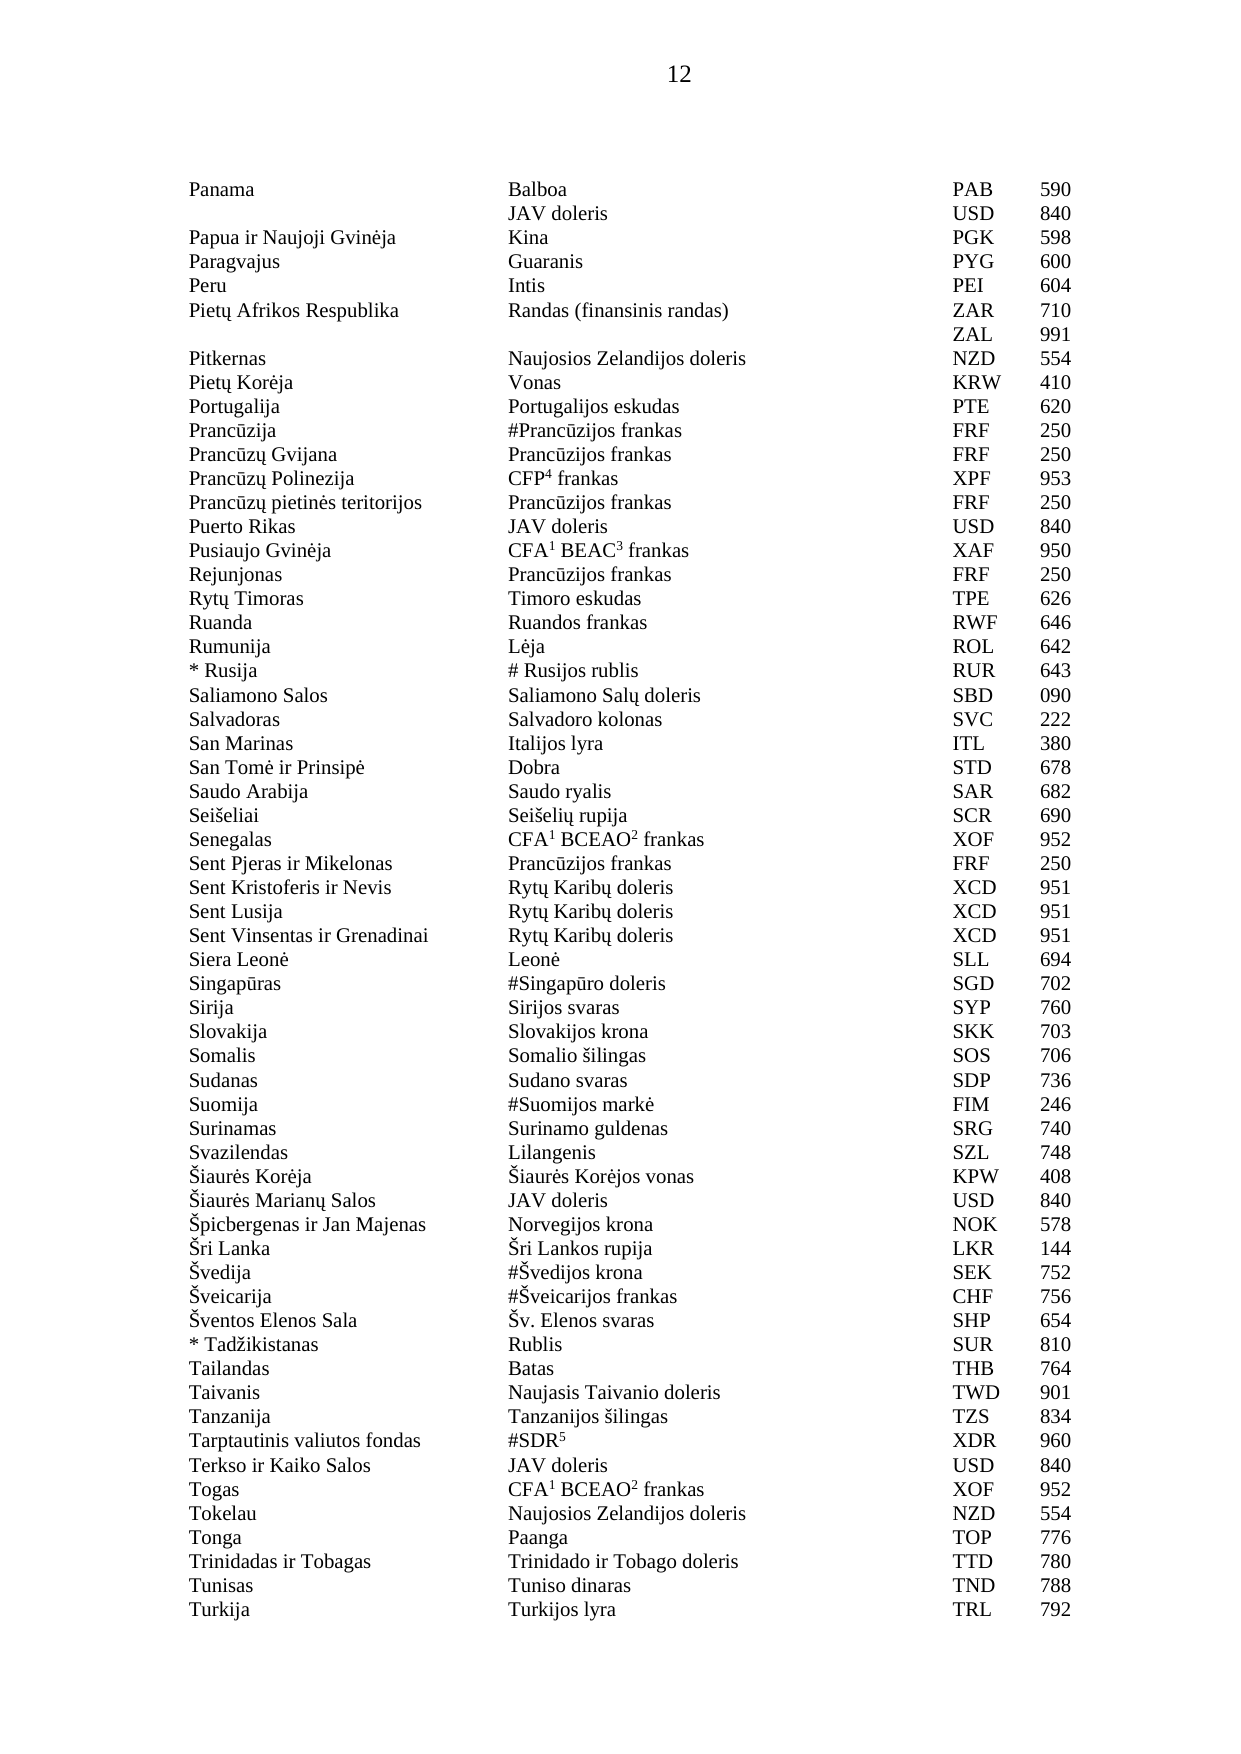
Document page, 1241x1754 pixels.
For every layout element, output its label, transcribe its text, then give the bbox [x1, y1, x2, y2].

table_cell Prancūzijos frankas [497, 851, 941, 875]
table_cell 710 991 [1029, 298, 1156, 346]
table_cell 810 [1029, 1332, 1156, 1356]
table_cell # Rusijos rublis [497, 659, 941, 682]
table_cell Prancūzijos frankas [497, 562, 941, 586]
table_cell XDR [941, 1429, 1028, 1452]
table_cell Prancūzų pietinės teritorijos [177, 490, 497, 514]
table_cell Rumunija [177, 634, 497, 658]
table_cell SHP [941, 1308, 1028, 1332]
table_cell Sirija [177, 995, 497, 1019]
table_cell Rytų Timoras [177, 586, 497, 610]
table_cell Slovakijos krona [497, 1019, 941, 1043]
table_cell 250 [1029, 490, 1156, 514]
table_cell XOF [941, 1477, 1028, 1501]
table_cell Leonė [497, 947, 941, 971]
table_cell CFP4 frankas [497, 466, 941, 490]
table_cell 380 [1029, 731, 1156, 755]
table_cell 646 [1029, 610, 1156, 634]
table_cell Peru [177, 274, 497, 297]
table_cell SCR [941, 803, 1028, 827]
table_cell Taivanis [177, 1380, 497, 1404]
table_cell USD [941, 1188, 1028, 1212]
table_cell PAB USD [941, 177, 1028, 225]
table_cell JAV doleris [497, 514, 941, 538]
table_cell Sent Pjeras ir Mikelonas [177, 851, 497, 875]
table_cell Saudo Arabija [177, 779, 497, 803]
table_cell Saliamono Salų doleris [497, 683, 941, 707]
table_cell Sent Lusija [177, 899, 497, 923]
table_cell PTE [941, 394, 1028, 418]
table_cell Vonas [497, 370, 941, 394]
table_cell USD [941, 1453, 1028, 1477]
table_cell 702 [1029, 971, 1156, 995]
table_cell #Singapūro doleris [497, 971, 941, 995]
table_cell Lilangenis [497, 1140, 941, 1164]
table_cell Rytų Karibų doleris [497, 875, 941, 899]
table_cell Rytų Karibų doleris [497, 923, 941, 947]
table_cell KRW [941, 370, 1028, 394]
table_cell Senegalas [177, 827, 497, 851]
table_cell 408 [1029, 1164, 1156, 1188]
table_cell 951 [1029, 875, 1156, 899]
table_cell 792 [1029, 1597, 1156, 1621]
table_cell Seišelių rupija [497, 803, 941, 827]
table_cell #Suomijos markė [497, 1092, 941, 1116]
table_cell NOK [941, 1212, 1028, 1236]
table_cell 752 [1029, 1260, 1156, 1284]
table_cell 960 [1029, 1429, 1156, 1452]
table_cell Salvadoro kolonas [497, 707, 941, 731]
table_cell Naujosios Zelandijos doleris [497, 1501, 941, 1525]
table_cell Siera Leonė [177, 947, 497, 971]
table_cell SGD [941, 971, 1028, 995]
table_cell XCD [941, 923, 1028, 947]
table_cell Balboa JAV doleris [497, 177, 941, 225]
table_cell 578 [1029, 1212, 1156, 1236]
table_cell 760 [1029, 995, 1156, 1019]
table_cell FRF [941, 418, 1028, 442]
table_cell San Tomė ir Prinsipė [177, 755, 497, 779]
table_cell Švedija [177, 1260, 497, 1284]
table_cell 694 [1029, 947, 1156, 971]
table_cell Somalis [177, 1044, 497, 1067]
table_cell PGK [941, 225, 1028, 249]
table_cell Ruandos frankas [497, 610, 941, 634]
table_cell 250 [1029, 562, 1156, 586]
table_cell USD [941, 514, 1028, 538]
table_cell Guaranis [497, 249, 941, 273]
table_cell Sudanas [177, 1068, 497, 1092]
table_cell SOS [941, 1044, 1028, 1067]
table_cell Paragvajus [177, 249, 497, 273]
table_cell Tanzanijos šilingas [497, 1404, 941, 1428]
table_cell XOF [941, 827, 1028, 851]
table_cell 682 [1029, 779, 1156, 803]
table_cell 654 [1029, 1308, 1156, 1332]
table_cell 703 [1029, 1019, 1156, 1043]
table_cell Šveicarija [177, 1284, 497, 1308]
table_cell 740 [1029, 1116, 1156, 1140]
table_cell 410 [1029, 370, 1156, 394]
table_cell Prancūzijos frankas [497, 442, 941, 466]
table_cell SKK [941, 1019, 1028, 1043]
table_cell 626 [1029, 586, 1156, 610]
table_cell Randas (finansinis randas) [497, 298, 941, 346]
table_cell 748 [1029, 1140, 1156, 1164]
table_cell Tarptautinis valiutos fondas [177, 1429, 497, 1452]
table_cell Suomija [177, 1092, 497, 1116]
table_cell Šventos Elenos Sala [177, 1308, 497, 1332]
table_cell 643 [1029, 659, 1156, 682]
table_cell 950 [1029, 538, 1156, 562]
table_cell 951 [1029, 923, 1156, 947]
table_cell Norvegijos krona [497, 1212, 941, 1236]
table_cell 678 [1029, 755, 1156, 779]
table_cell 250 [1029, 442, 1156, 466]
table_cell FRF [941, 562, 1028, 586]
table_cell SLL [941, 947, 1028, 971]
table_cell SDP [941, 1068, 1028, 1092]
table_cell Rejunjonas [177, 562, 497, 586]
table_cell Tuniso dinaras [497, 1573, 941, 1597]
table_cell Šv. Elenos svaras [497, 1308, 941, 1332]
table_cell Kina [497, 225, 941, 249]
table_cell TRL [941, 1597, 1028, 1621]
table_cell SRG [941, 1116, 1028, 1140]
table_cell Portugalijos eskudas [497, 394, 941, 418]
table_cell XCD [941, 875, 1028, 899]
table_cell SYP [941, 995, 1028, 1019]
table_cell #Šveicarijos frankas [497, 1284, 941, 1308]
table_cell #Švedijos krona [497, 1260, 941, 1284]
table_cell Tunisas [177, 1573, 497, 1597]
table_cell 642 [1029, 634, 1156, 658]
table_cell Panama [177, 177, 497, 225]
table_cell Prancūzų Gvijana [177, 442, 497, 466]
table_cell 952 [1029, 827, 1156, 851]
table_cell 840 [1029, 1188, 1156, 1212]
table_cell Tailandas [177, 1356, 497, 1380]
table_cell San Marinas [177, 731, 497, 755]
table_cell ZAR ZAL [941, 298, 1028, 346]
table_cell XPF [941, 466, 1028, 490]
table_cell Togas [177, 1477, 497, 1501]
table_cell Šiaurės Korėjos vonas [497, 1164, 941, 1188]
table_cell 222 [1029, 707, 1156, 731]
table_cell 620 [1029, 394, 1156, 418]
table_cell Paanga [497, 1525, 941, 1549]
table_cell 706 [1029, 1044, 1156, 1067]
table_cell SVC [941, 707, 1028, 731]
table_cell Sudano svaras [497, 1068, 941, 1092]
table_cell 690 [1029, 803, 1156, 827]
table_cell SZL [941, 1140, 1028, 1164]
table_cell 840 [1029, 514, 1156, 538]
table_cell Rytų Karibų doleris [497, 899, 941, 923]
table_cell TPE [941, 586, 1028, 610]
table_cell FRF [941, 490, 1028, 514]
table_cell Tonga [177, 1525, 497, 1549]
table_cell Batas [497, 1356, 941, 1380]
table_cell Somalio šilingas [497, 1044, 941, 1067]
table_cell Špicbergenas ir Jan Majenas [177, 1212, 497, 1236]
table_cell 756 [1029, 1284, 1156, 1308]
table_cell 840 [1029, 1453, 1156, 1477]
table_cell Surinamas [177, 1116, 497, 1140]
table_cell Rublis [497, 1332, 941, 1356]
table_cell JAV doleris [497, 1188, 941, 1212]
table_cell Sirijos svaras [497, 995, 941, 1019]
table_cell TOP [941, 1525, 1028, 1549]
table_cell Saliamono Salos [177, 683, 497, 707]
table_cell 554 [1029, 346, 1156, 370]
table_cell Sent Kristoferis ir Nevis [177, 875, 497, 899]
table_cell RWF [941, 610, 1028, 634]
table_cell THB [941, 1356, 1028, 1380]
table_cell Prancūzijos frankas [497, 490, 941, 514]
table_cell Intis [497, 274, 941, 297]
table_cell XAF [941, 538, 1028, 562]
table_cell 250 [1029, 418, 1156, 442]
table_cell Turkija [177, 1597, 497, 1621]
table_cell * Rusija [177, 659, 497, 682]
table_cell 604 [1029, 274, 1156, 297]
table_cell Slovakija [177, 1019, 497, 1043]
table_cell 250 [1029, 851, 1156, 875]
table_cell TND [941, 1573, 1028, 1597]
table_cell Timoro eskudas [497, 586, 941, 610]
table_cell Trinidadas ir Tobagas [177, 1549, 497, 1573]
table_cell 780 [1029, 1549, 1156, 1573]
table_cell Prancūzų Polinezija [177, 466, 497, 490]
table_cell Trinidado ir Tobago doleris [497, 1549, 941, 1573]
table_cell KPW [941, 1164, 1028, 1188]
table_cell Saudo ryalis [497, 779, 941, 803]
table_cell PYG [941, 249, 1028, 273]
table_cell Ruanda [177, 610, 497, 634]
table_cell 736 [1029, 1068, 1156, 1092]
table_cell FRF [941, 442, 1028, 466]
table_cell SBD [941, 683, 1028, 707]
table_cell 144 [1029, 1236, 1156, 1260]
table_cell SEK [941, 1260, 1028, 1284]
table_cell ITL [941, 731, 1028, 755]
table_cell SUR [941, 1332, 1028, 1356]
table_cell FRF [941, 851, 1028, 875]
table_cell Turkijos lyra [497, 1597, 941, 1621]
table_cell RUR [941, 659, 1028, 682]
table_cell TWD [941, 1380, 1028, 1404]
table_cell Naujosios Zelandijos doleris [497, 346, 941, 370]
table_cell STD [941, 755, 1028, 779]
table_cell 952 [1029, 1477, 1156, 1501]
table_cell Pitkernas [177, 346, 497, 370]
table_cell Tokelau [177, 1501, 497, 1525]
table_cell PEI [941, 274, 1028, 297]
table_cell 590 840 [1029, 177, 1156, 225]
table_cell TTD [941, 1549, 1028, 1573]
table_cell 090 [1029, 683, 1156, 707]
table_cell 788 [1029, 1573, 1156, 1597]
table_cell * Tadžikistanas [177, 1332, 497, 1356]
table_cell Singapūras [177, 971, 497, 995]
table_cell Pietų Korėja [177, 370, 497, 394]
table_cell Sent Vinsentas ir Grenadinai [177, 923, 497, 947]
table_cell Seišeliai [177, 803, 497, 827]
table_cell Surinamo guldenas [497, 1116, 941, 1140]
table_cell Puerto Rikas [177, 514, 497, 538]
table_cell XCD [941, 899, 1028, 923]
table_cell 951 [1029, 899, 1156, 923]
table_cell 246 [1029, 1092, 1156, 1116]
table_cell 953 [1029, 466, 1156, 490]
table_cell Pietų Afrikos Respublika [177, 298, 497, 346]
table_cell NZD [941, 1501, 1028, 1525]
table_cell Italijos lyra [497, 731, 941, 755]
table_cell FIM [941, 1092, 1028, 1116]
table_cell NZD [941, 346, 1028, 370]
table_cell Papua ir Naujoji Gvinėja [177, 225, 497, 249]
table_cell TZS [941, 1404, 1028, 1428]
table_cell JAV doleris [497, 1453, 941, 1477]
table_cell 776 [1029, 1525, 1156, 1549]
table_cell Salvadoras [177, 707, 497, 731]
table_cell CFA1 BCEAO2 frankas [497, 1477, 941, 1501]
table_cell SAR [941, 779, 1028, 803]
table_cell Tanzanija [177, 1404, 497, 1428]
table_cell Svazilendas [177, 1140, 497, 1164]
table_cell 598 [1029, 225, 1156, 249]
table_cell CFA1 BCEAO2 frankas [497, 827, 941, 851]
table_cell #Prancūzijos frankas [497, 418, 941, 442]
table_cell Šiaurės Korėja [177, 1164, 497, 1188]
table_cell Pusiaujo Gvinėja [177, 538, 497, 562]
table_cell ROL [941, 634, 1028, 658]
table_cell CFA1 BEAC3 frankas [497, 538, 941, 562]
table_cell 554 [1029, 1501, 1156, 1525]
table_cell Naujasis Taivanio doleris [497, 1380, 941, 1404]
table_cell Šiaurės Marianų Salos [177, 1188, 497, 1212]
table_cell Dobra [497, 755, 941, 779]
table_cell 600 [1029, 249, 1156, 273]
table_cell Šri Lanka [177, 1236, 497, 1260]
table_cell Lėja [497, 634, 941, 658]
table_cell Prancūzija [177, 418, 497, 442]
table_cell #SDR5 [497, 1429, 941, 1452]
table_cell 764 [1029, 1356, 1156, 1380]
table_cell Šri Lankos rupija [497, 1236, 941, 1260]
table_cell CHF [941, 1284, 1028, 1308]
table_cell Portugalija [177, 394, 497, 418]
table_cell 901 [1029, 1380, 1156, 1404]
table_cell Terkso ir Kaiko Salos [177, 1453, 497, 1477]
table_cell LKR [941, 1236, 1028, 1260]
table_cell 834 [1029, 1404, 1156, 1428]
